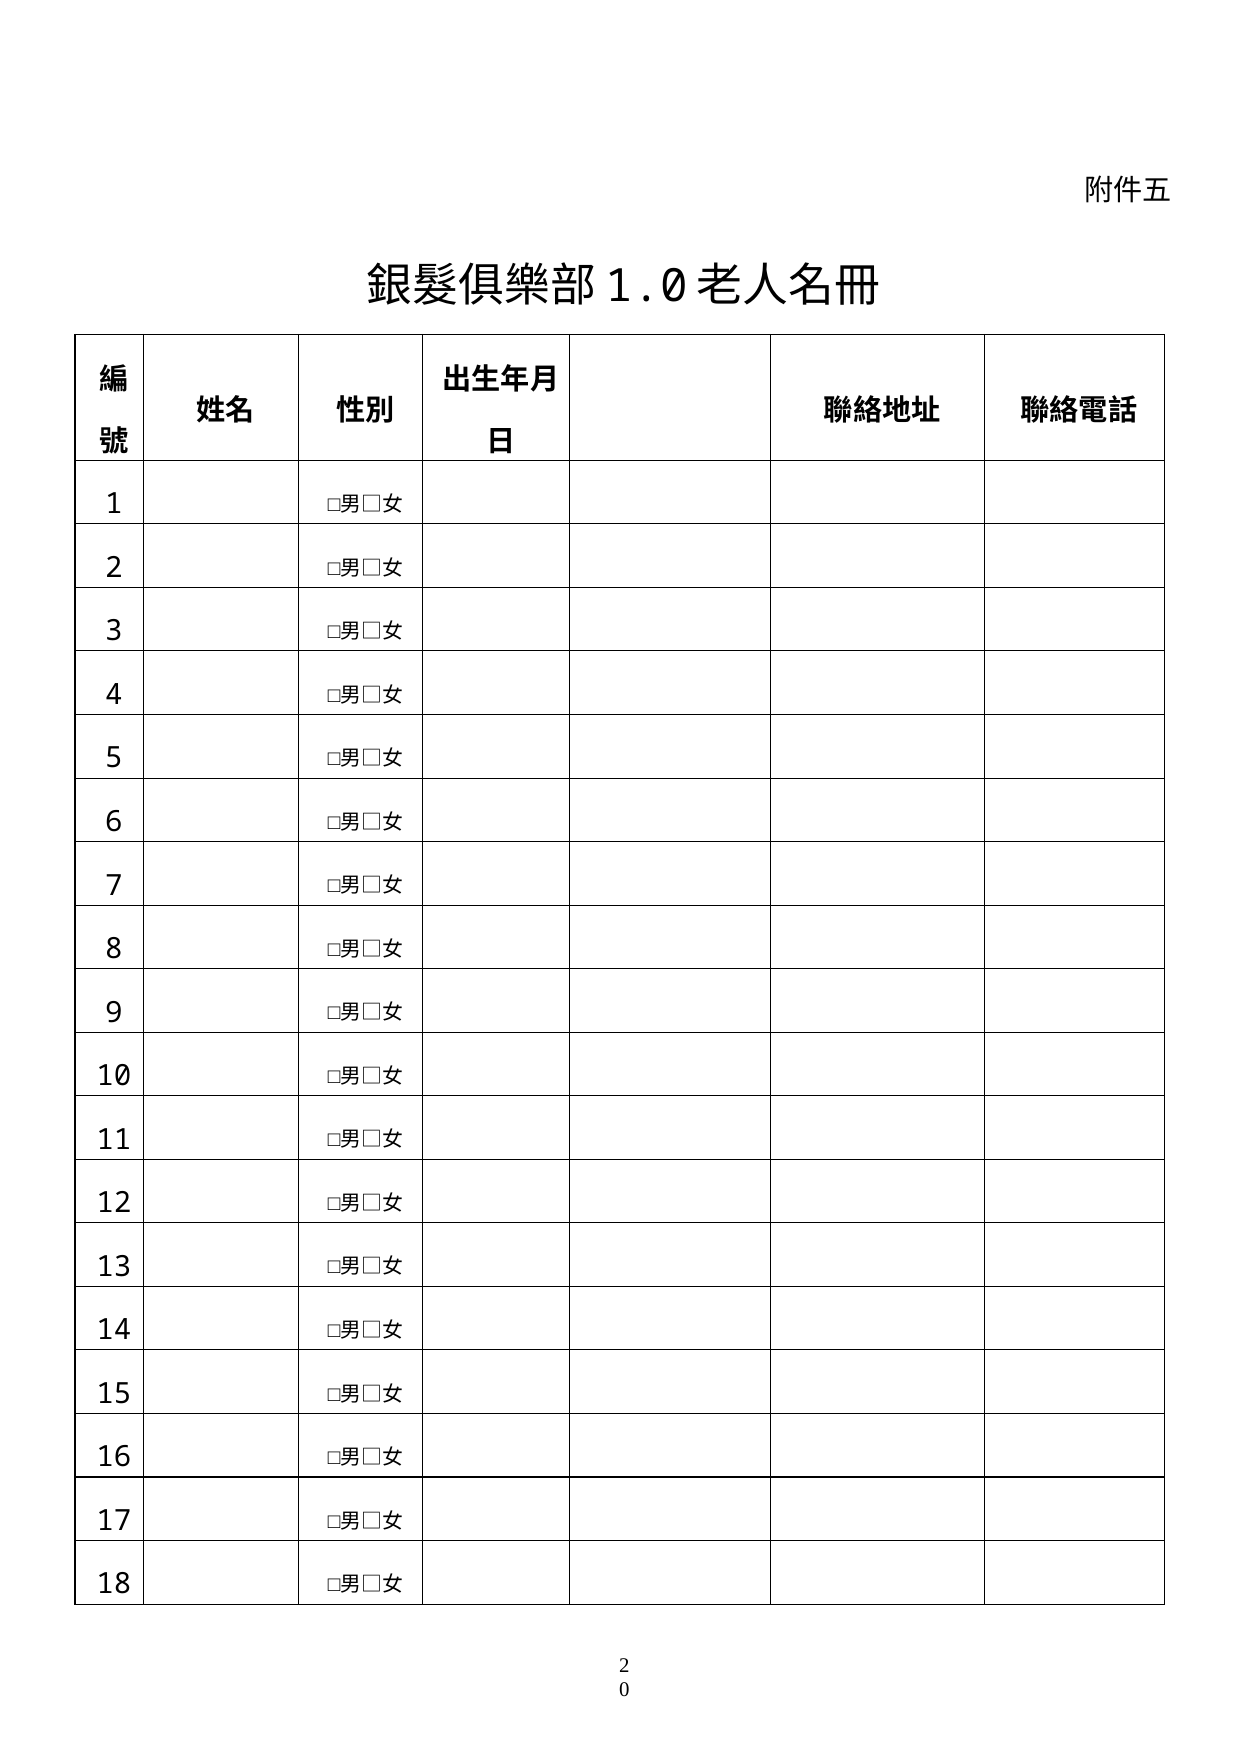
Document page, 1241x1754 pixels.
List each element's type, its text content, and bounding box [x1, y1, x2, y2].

table_cell 13 [76, 1223, 143, 1286]
table_cell [423, 1541, 569, 1603]
table_cell [144, 1160, 298, 1222]
table_cell □男□女 [299, 906, 422, 968]
table_cell □男□女 [299, 715, 422, 777]
table_cell [144, 1350, 298, 1413]
table_cell [985, 1350, 1164, 1413]
table_cell [570, 1287, 770, 1349]
table_header 編號 [76, 335, 143, 460]
table_cell □男□女 [299, 842, 422, 904]
table_cell [985, 1223, 1164, 1286]
table_cell 1 [76, 461, 143, 523]
table_cell □男□女 [299, 461, 422, 523]
table_header [570, 335, 770, 460]
table_header 聯絡電話 [985, 335, 1164, 460]
table_cell [985, 461, 1164, 523]
table_cell [570, 1414, 770, 1476]
table_cell [771, 715, 984, 777]
table_cell [423, 524, 569, 587]
table_cell 5 [76, 715, 143, 777]
table_cell [423, 969, 569, 1032]
table_cell □男□女 [299, 588, 422, 650]
table_cell [570, 1096, 770, 1159]
table_cell 8 [76, 906, 143, 968]
table_cell [771, 1160, 984, 1222]
table_cell [570, 1478, 770, 1540]
table_cell [423, 461, 569, 523]
table_cell 17 [76, 1478, 143, 1540]
table_cell [570, 651, 770, 714]
table_cell [771, 461, 984, 523]
table_cell [771, 906, 984, 968]
table_cell [771, 1541, 984, 1603]
table_cell [771, 969, 984, 1032]
table_cell [144, 1414, 298, 1476]
table_cell [423, 1033, 569, 1095]
table_cell [423, 588, 569, 650]
text 附件五 [75, 146, 1171, 209]
table_cell [771, 524, 984, 587]
table_header 性別 [299, 335, 422, 460]
table_header 出生年月日 [423, 335, 569, 460]
table_cell [144, 1287, 298, 1349]
table_cell □男□女 [299, 779, 422, 841]
table_cell [144, 524, 298, 587]
table_cell [423, 1350, 569, 1413]
table_cell [144, 1541, 298, 1603]
table_cell [570, 1541, 770, 1603]
table_cell [423, 1414, 569, 1476]
table_cell [985, 1287, 1164, 1349]
table_cell [144, 779, 298, 841]
table_cell [771, 1478, 984, 1540]
table_cell 15 [76, 1350, 143, 1413]
table_cell □男□女 [299, 1223, 422, 1286]
table_cell [423, 1223, 569, 1286]
table_cell [985, 1033, 1164, 1095]
table_cell [771, 1223, 984, 1286]
table_cell [570, 1033, 770, 1095]
table_cell □男□女 [299, 1033, 422, 1095]
table_cell [771, 1414, 984, 1476]
text 銀髮俱樂部1.0老人名冊 [75, 209, 1171, 334]
table_cell [985, 524, 1164, 587]
table_cell [423, 1096, 569, 1159]
table_cell 16 [76, 1414, 143, 1476]
table_cell [144, 715, 298, 777]
table_cell [771, 1350, 984, 1413]
table_cell [570, 1160, 770, 1222]
table_cell 2 [76, 524, 143, 587]
table_cell [423, 651, 569, 714]
table_cell [570, 969, 770, 1032]
table_cell □男□女 [299, 1541, 422, 1603]
table_cell 14 [76, 1287, 143, 1349]
table_cell 4 [76, 651, 143, 714]
table_cell [985, 1414, 1164, 1476]
table_cell 3 [76, 588, 143, 650]
table_cell [570, 906, 770, 968]
table_cell [985, 715, 1164, 777]
table_cell [144, 1223, 298, 1286]
table_header 聯絡地址 [771, 335, 984, 460]
table_cell [985, 588, 1164, 650]
table_cell [570, 842, 770, 904]
table_cell [570, 779, 770, 841]
table_cell [570, 461, 770, 523]
table_cell [771, 1287, 984, 1349]
table_cell [423, 779, 569, 841]
table_cell 10 [76, 1033, 143, 1095]
table_cell [144, 588, 298, 650]
table_cell □男□女 [299, 969, 422, 1032]
table_cell [985, 651, 1164, 714]
table_cell [423, 1478, 569, 1540]
table_cell [985, 1478, 1164, 1540]
table_cell □男□女 [299, 1287, 422, 1349]
table_cell □男□女 [299, 1350, 422, 1413]
table_cell [985, 779, 1164, 841]
table_cell 12 [76, 1160, 143, 1222]
table_header 姓名 [144, 335, 298, 460]
table_cell [771, 1033, 984, 1095]
table_cell [985, 1541, 1164, 1603]
table_cell [771, 779, 984, 841]
table_cell [144, 1478, 298, 1540]
table_cell [423, 1160, 569, 1222]
table_cell [144, 1033, 298, 1095]
table_cell [771, 1096, 984, 1159]
table_cell [144, 651, 298, 714]
table_cell [985, 906, 1164, 968]
table_cell □男□女 [299, 1414, 422, 1476]
table_cell [771, 651, 984, 714]
table_cell [144, 906, 298, 968]
table_cell [985, 969, 1164, 1032]
table_cell [423, 842, 569, 904]
table_cell [570, 588, 770, 650]
table_cell [144, 842, 298, 904]
table_cell 18 [76, 1541, 143, 1603]
table_cell [985, 842, 1164, 904]
table_cell [423, 715, 569, 777]
table_cell □男□女 [299, 524, 422, 587]
table_cell [144, 461, 298, 523]
table_cell □男□女 [299, 1096, 422, 1159]
table_cell [570, 524, 770, 587]
table_cell [423, 906, 569, 968]
table_cell [423, 1287, 569, 1349]
table_cell [144, 969, 298, 1032]
table_cell 6 [76, 779, 143, 841]
table_cell [985, 1160, 1164, 1222]
table_cell 7 [76, 842, 143, 904]
table_cell [570, 715, 770, 777]
table_cell [771, 588, 984, 650]
table_cell 11 [76, 1096, 143, 1159]
table_cell 9 [76, 969, 143, 1032]
table_cell □男□女 [299, 1478, 422, 1540]
table_cell □男□女 [299, 1160, 422, 1222]
table_cell □男□女 [299, 651, 422, 714]
table_cell [144, 1096, 298, 1159]
table_cell [570, 1223, 770, 1286]
table_cell [771, 842, 984, 904]
table_cell [570, 1350, 770, 1413]
table_cell [985, 1096, 1164, 1159]
